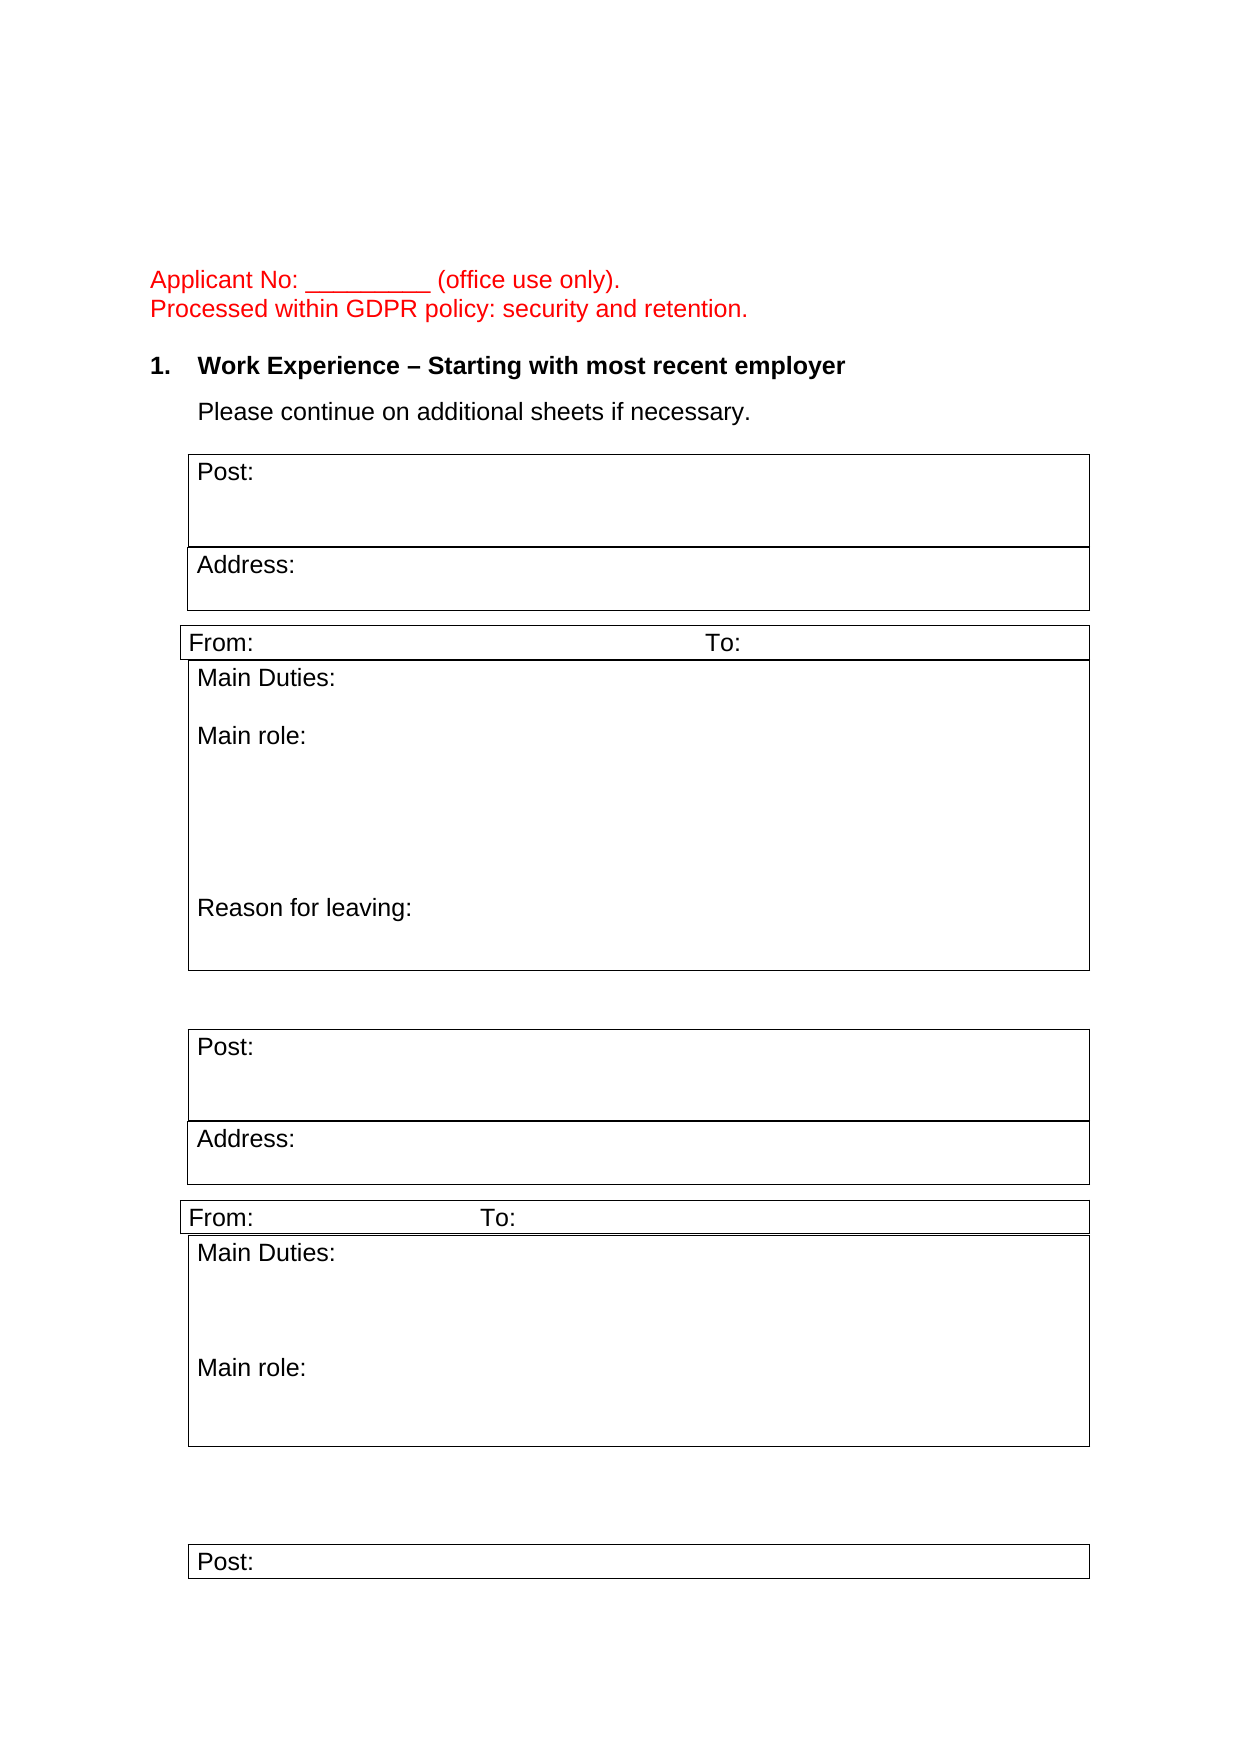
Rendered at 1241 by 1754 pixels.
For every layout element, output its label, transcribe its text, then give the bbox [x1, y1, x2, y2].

text Post: [189, 455, 1089, 486]
text Main role: [189, 1349, 1089, 1446]
text From: To: [181, 1201, 1089, 1233]
text Applicant No: _________ (office use only). [150, 265, 1090, 294]
text Processed within GDPR policy: security and retention. [150, 294, 1090, 322]
text Reason for leaving: [189, 890, 1089, 970]
text Address: [188, 1122, 1089, 1184]
text Address: [188, 548, 1089, 610]
list Work Experience – Starting with most recent employer [150, 351, 1090, 380]
text Main Duties: [189, 661, 1089, 692]
text From: To: [181, 626, 1089, 659]
text Main role: [189, 718, 1089, 749]
text Post: [189, 1030, 1089, 1060]
text Main Duties: [189, 1236, 1089, 1266]
text Please continue on additional sheets if necessary. [197, 397, 1090, 425]
text Post: [189, 1545, 1089, 1578]
